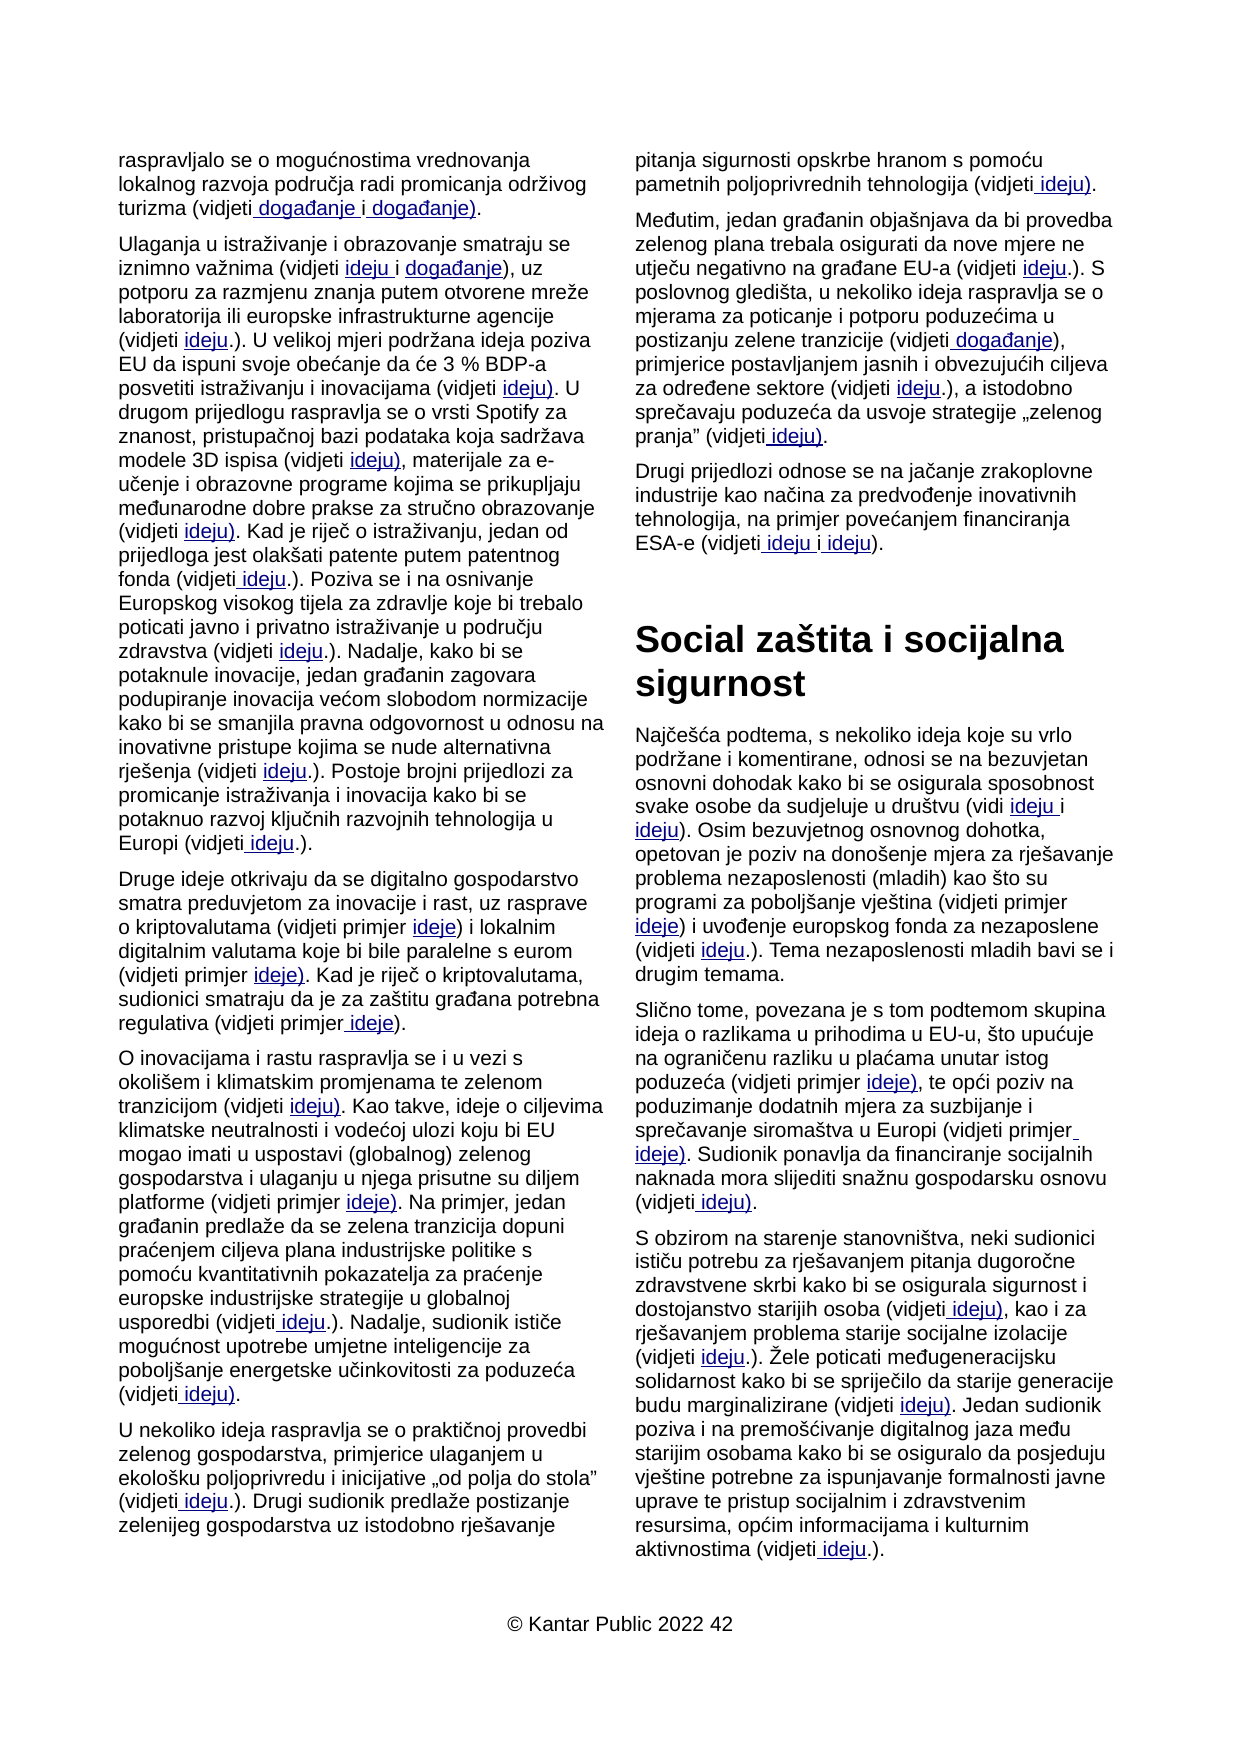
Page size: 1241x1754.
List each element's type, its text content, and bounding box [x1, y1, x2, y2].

text S obzirom na starenje stanovništva, neki sudionici ističu potrebu za rješavanjem pitanja dugoročne zdravstvene skrbi kako bi se osigurala sigurnost i dostojanstvo starijih osoba (vidjeti ideju), kao i za rješavanjem problema starije socijalne izolacije (vidjeti ideju.). Žele poticati međugeneracijsku solidarnost kako bi se spriječilo da starije generacije budu marginalizirane (vidjeti ideju). Jedan sudionik poziva i na premošćivanje digitalnog jaza među starijim osobama kako bi se osiguralo da posjeduju vještine potrebne za ispunjavanje formalnosti javne uprave te pristup socijalnim i zdravstvenim resursima, općim informacijama i kulturnim aktivnostima (vidjeti ideju.). [635, 1225, 1122, 1561]
text O inovacijama i rastu raspravlja se i u vezi s okolišem i klimatskim promjenama te zelenom tranzicijom (vidjeti ideju). Kao takve, ideje o ciljevima klimatske neutralnosti i vodećoj ulozi koju bi EU mogao imati u uspostavi (globalnog) zelenog gospodarstva i ulaganju u njega prisutne su diljem platforme (vidjeti primjer ideje). Na primjer, jedan građanin predlaže da se zelena tranzicija dopuni praćenjem ciljeva plana industrijske politike s pomoću kvantitativnih pokazatelja za praćenje europske industrijske strategije u globalnoj usporedbi (vidjeti ideju.). Nadalje, sudionik ističe mogućnost upotrebe umjetne inteligencije za poboljšanje energetske učinkovitosti za poduzeća (vidjeti ideju). [118, 1046, 605, 1406]
text Druge ideje otkrivaju da se digitalno gospodarstvo smatra preduvjetom za inovacije i rast, uz rasprave o kriptovalutama (vidjeti primjer ideje) i lokalnim digitalnim valutama koje bi bile paralelne s eurom (vidjeti primjer ideje). Kad je riječ o kriptovalutama, sudionici smatraju da je za zaštitu građana potrebna regulativa (vidjeti primjer ideje). [118, 867, 605, 1034]
text Najčešća podtema, s nekoliko ideja koje su vrlo podržane i komentirane, odnosi se na bezuvjetan osnovni dohodak kako bi se osigurala sposobnost svake osobe da sudjeluje u društvu (vidi ideju i ideju). Osim bezuvjetnog osnovnog dohotka, opetovan je poziv na donošenje mjera za rješavanje problema nezaposlenosti (mladih) kao što su programi za poboljšanje vještina (vidjeti primjer ideje) i uvođenje europskog fonda za nezaposlene (vidjeti ideju.). Tema nezaposlenosti mladih bavi se i drugim temama. [635, 722, 1122, 986]
subtitle Social zaštita i socijalna sigurnost [635, 618, 1122, 704]
text Slično tome, povezana je s tom podtemom skupina ideja o razlikama u prihodima u EU-u, što upućuje na ograničenu razliku u plaćama unutar istog poduzeća (vidjeti primjer ideje), te opći poziv na poduzimanje dodatnih mjera za suzbijanje i sprečavanje siromaštva u Europi (vidjeti primjer ideje). Sudionik ponavlja da financiranje socijalnih naknada mora slijediti snažnu gospodarsku osnovu (vidjeti ideju). [635, 998, 1122, 1213]
text Međutim, jedan građanin objašnjava da bi provedba zelenog plana trebala osigurati da nove mjere ne utječu negativno na građane EU-a (vidjeti ideju.). S poslovnog gledišta, u nekoliko ideja raspravlja se o mjerama za poticanje i potporu poduzećima u postizanju zelene tranzicije (vidjeti događanje), primjerice postavljanjem jasnih i obvezujućih ciljeva za određene sektore (vidjeti ideju.), a istodobno sprečavaju poduzeća da usvoje strategije „zelenog pranja” (vidjeti ideju). [635, 208, 1122, 447]
text Ulaganja u istraživanje i obrazovanje smatraju se iznimno važnima (vidjeti ideju i događanje), uz potporu za razmjenu znanja putem otvorene mreže laboratorija ili europske infrastrukturne agencije (vidjeti ideju.). U velikoj mjeri podržana ideja poziva EU da ispuni svoje obećanje da će 3 % BDP-a posvetiti istraživanju i inovacijama (vidjeti ideju). U drugom prijedlogu raspravlja se o vrsti Spotify za znanost, pristupačnoj bazi podataka koja sadržava modele 3D ispisa (vidjeti ideju), materijale za e-učenje i obrazovne programe kojima se prikupljaju međunarodne dobre prakse za stručno obrazovanje (vidjeti ideju). Kad je riječ o istraživanju, jedan od prijedloga jest olakšati patente putem patentnog fonda (vidjeti ideju.). Poziva se i na osnivanje Europskog visokog tijela za zdravlje koje bi trebalo poticati javno i privatno istraživanje u području zdravstva (vidjeti ideju.). Nadalje, kako bi se potaknule inovacije, jedan građanin zagovara podupiranje inovacija većom slobodom normizacije kako bi se smanjila pravna odgovornost u odnosu na inovativne pristupe kojima se nude alternativna rješenja (vidjeti ideju.). Postoje brojni prijedlozi za promicanje istraživanja i inovacija kako bi se potaknuo razvoj ključnih razvojnih tehnologija u Europi (vidjeti ideju.). [118, 232, 605, 855]
text Drugi prijedlozi odnose se na jačanje zrakoplovne industrije kao načina za predvođenje inovativnih tehnologija, na primjer povećanjem financiranja ESA-e (vidjeti ideju i ideju). [635, 459, 1122, 555]
text U nekoliko ideja raspravlja se o praktičnoj provedbi zelenog gospodarstva, primjerice ulaganjem u ekološku poljoprivredu i inicijative „od polja do stola” (vidjeti ideju.). Drugi sudionik predlaže postizanje zelenijeg gospodarstva uz istodobno rješavanje [118, 1417, 605, 1537]
text raspravljalo se o mogućnostima vrednovanja lokalnog razvoja područja radi promicanja održivog turizma (vidjeti događanje i događanje). [118, 148, 605, 220]
text pitanja sigurnosti opskrbe hranom s pomoću pametnih poljoprivrednih tehnologija (vidjeti ideju). [635, 148, 1122, 196]
